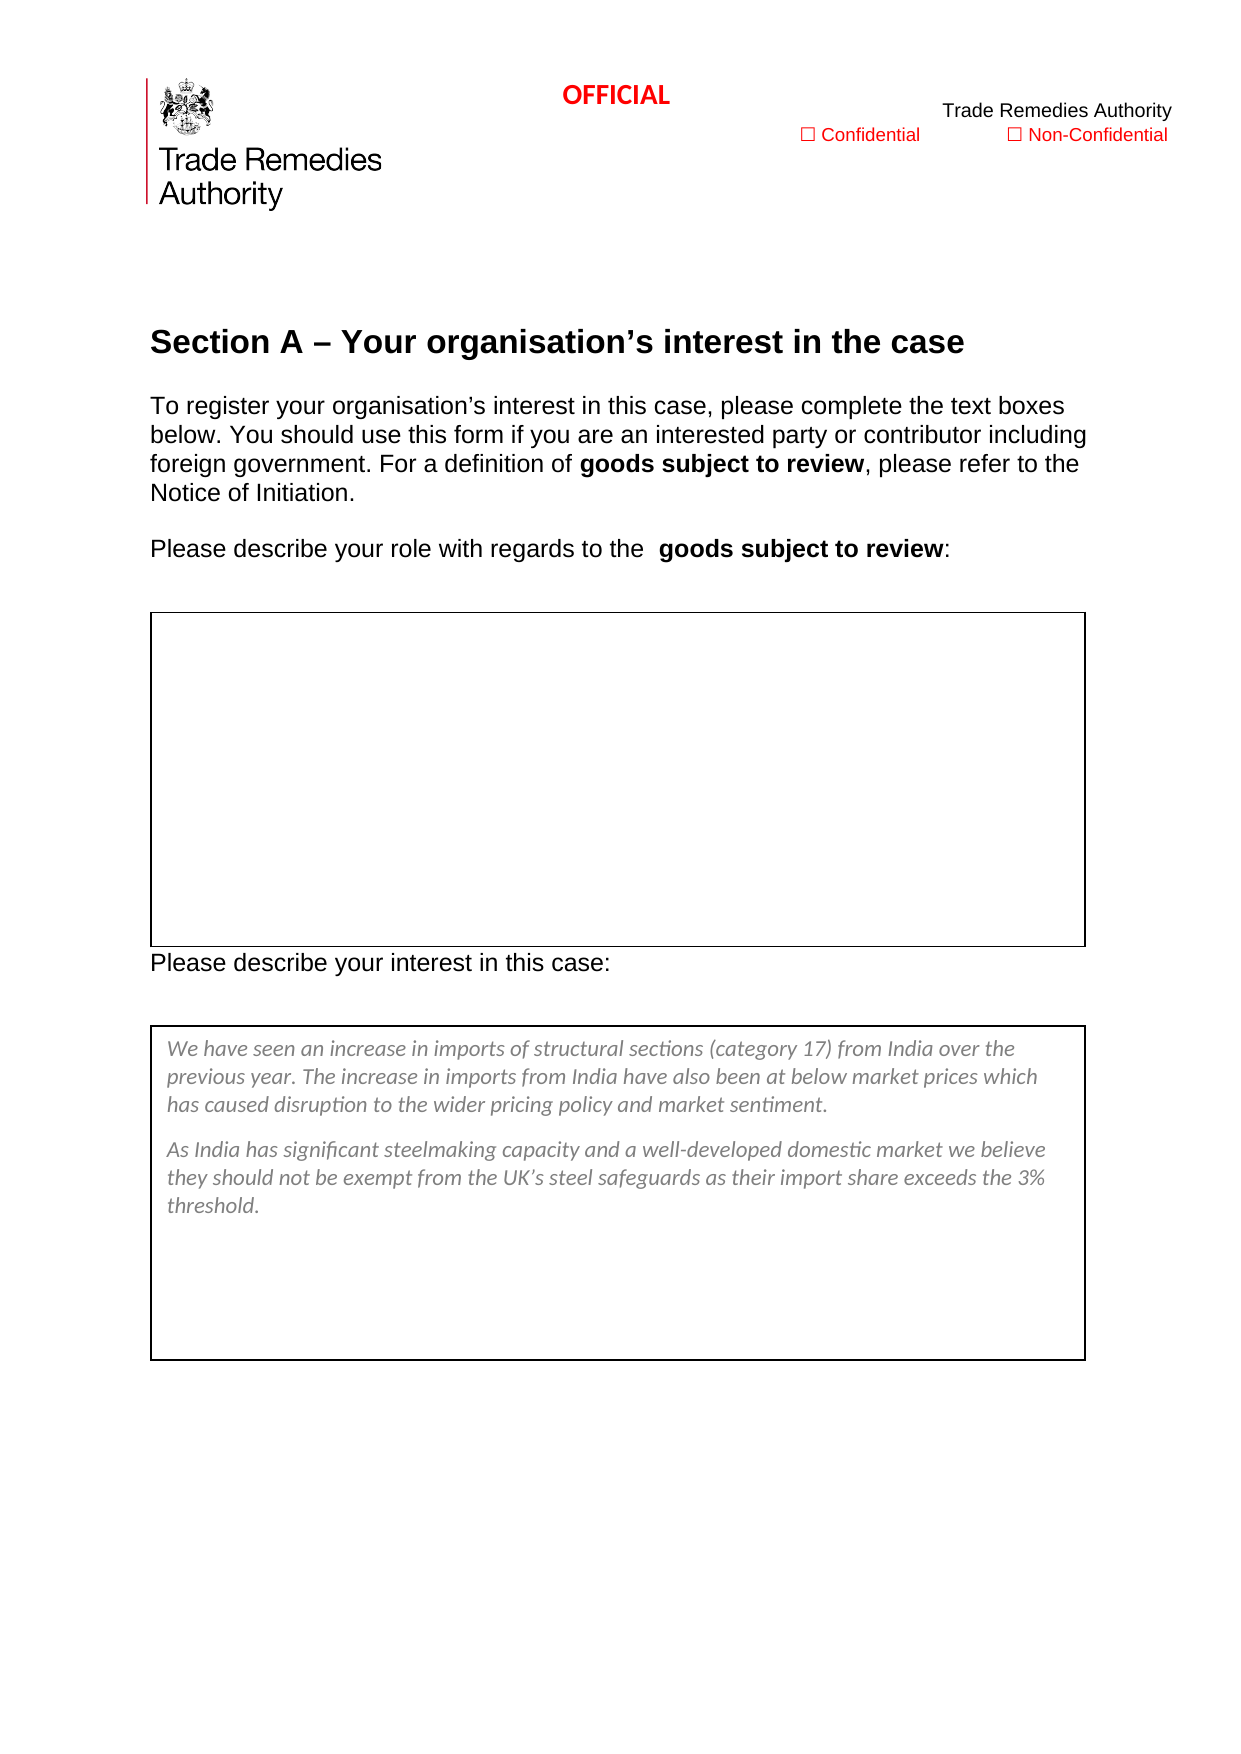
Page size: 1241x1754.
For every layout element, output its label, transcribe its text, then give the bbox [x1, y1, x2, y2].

subtitle Section A – Your organisation’s interest in the case [150, 322, 1090, 361]
text Please describe your role with regards to the goods subject to review: [150, 534, 1090, 563]
text British Steel is a basic oxygen steelmaking manufacturer producing c. 3 million tonnes of steel per annum. [167, 621, 1069, 677]
text Please describe your interest in this case: [150, 636, 1090, 976]
text As India has significant steelmaking capacity and a well-developed domestic market we believe they should not be exempt from the UK’s steel safeguards as their import share exceeds the 3% threshold. [167, 1135, 1069, 1219]
text Steel products produced include Rail, Rods, Structural Sections and Special Profiles. [167, 693, 1069, 721]
text To register your organisation’s interest in this case, please complete the text boxes below. You should use this form if you are an interested party or contributor including foreign government. For a definition of goods subject to review, please refer to the Notice of Initiation. [150, 391, 1090, 506]
text We have seen an increase in imports of structural sections (category 17) from India over the previous year. The increase in imports from India have also been at below market prices which has caused disruption to the wider pricing policy and market sentiment. [167, 1034, 1069, 1118]
text British Steel employs c. 4,200 people directly and over 20,000 people in the wider supply chain. With sites in Scunthorpe, Teesside, Skinningrove and Lisburn, British Steel contributes significantly to the UK economy and provides quality products into sectors such as Transport, Construction, Automotive, Lifting & Excavating and Consumer Products. [167, 738, 1069, 850]
text As the only UK manufacturer of specific long products British Steel is directly impacted by this initiation review of developing country exemptions. [167, 867, 1069, 923]
